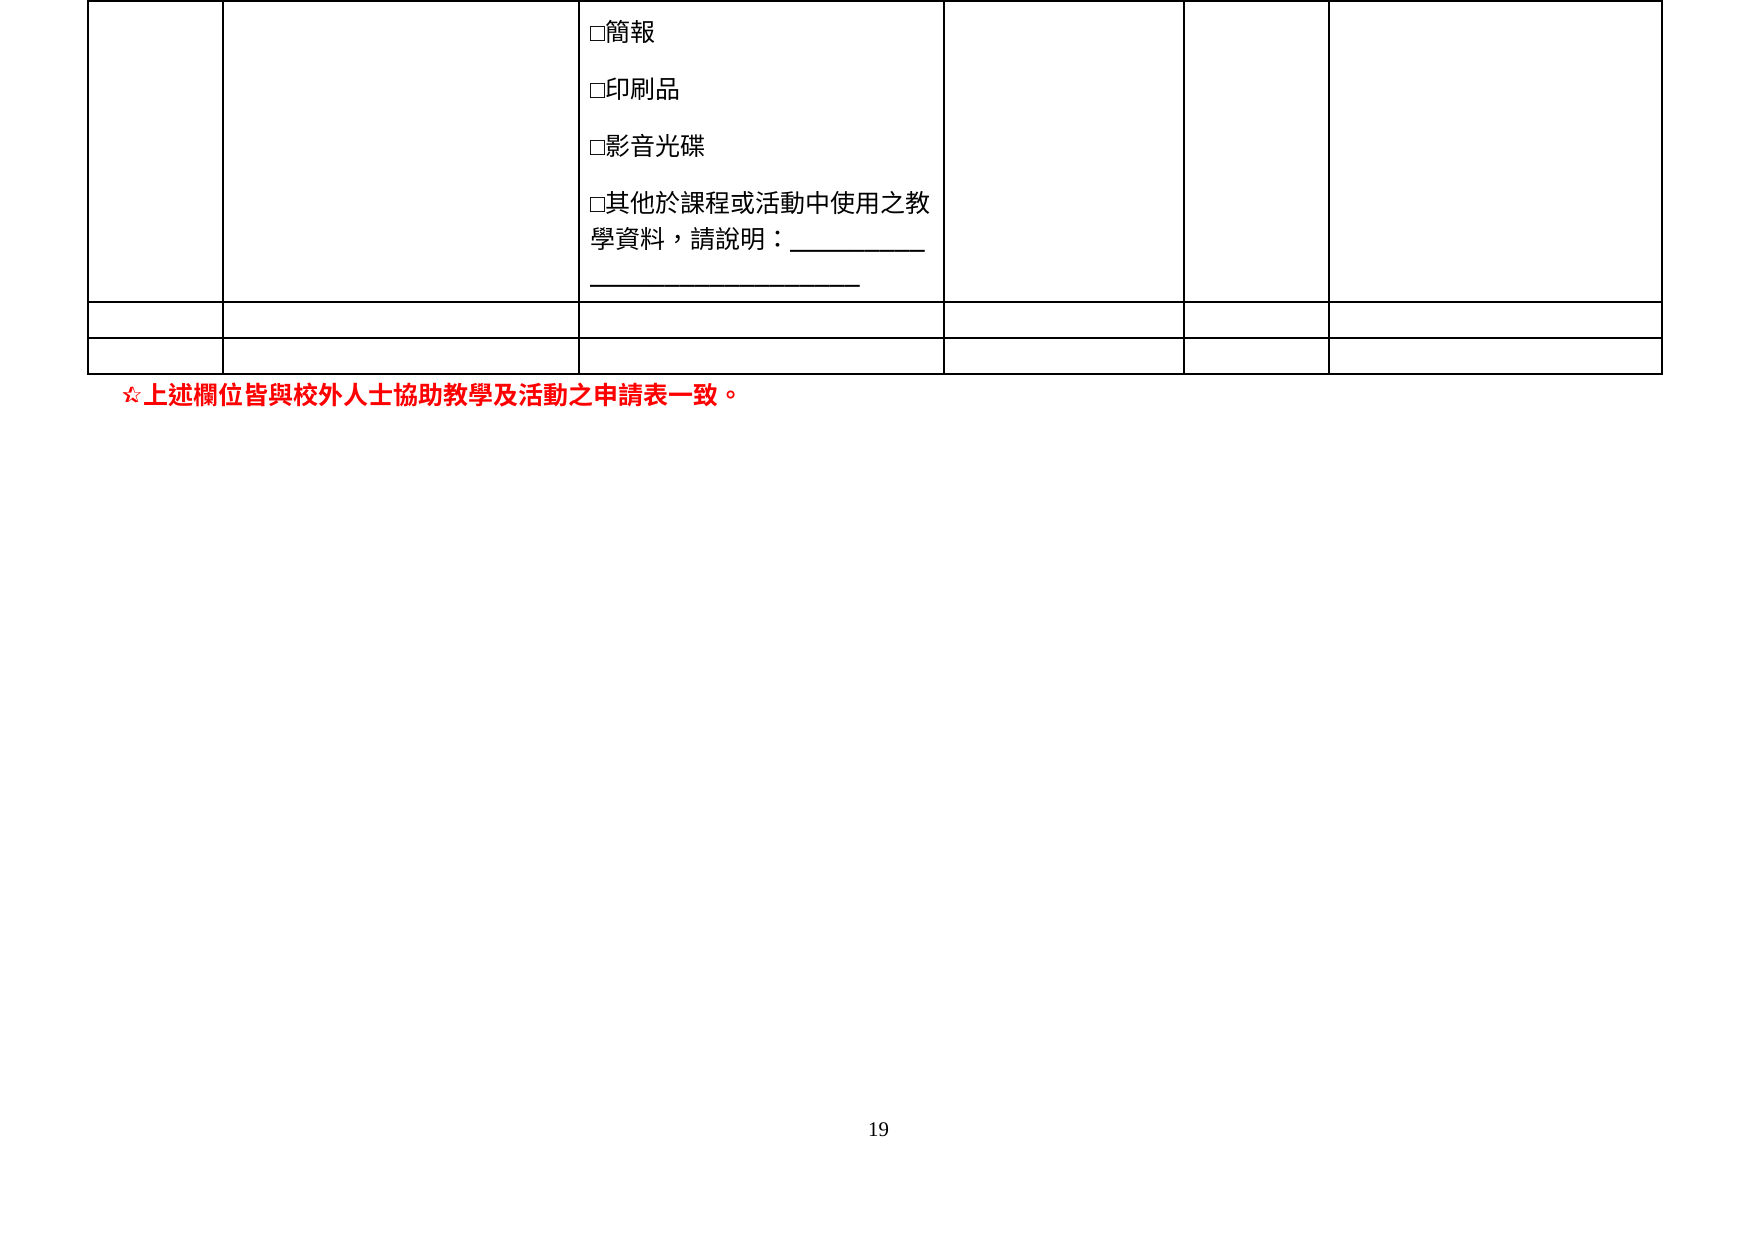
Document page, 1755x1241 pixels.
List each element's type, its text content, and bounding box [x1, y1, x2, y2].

table_cell [1185, 303, 1328, 337]
table_cell [89, 2, 222, 301]
table_cell [1185, 2, 1328, 301]
table_cell [224, 2, 578, 301]
table_cell [1330, 2, 1661, 301]
table_cell [89, 339, 222, 373]
table_cell [224, 339, 578, 373]
table_cell [945, 339, 1183, 373]
table_cell [580, 339, 943, 373]
table_cell □簡報 □印刷品 □影音光碟 □其他於課程或活動中使用之教學資料，請說明：___________________________ [580, 2, 943, 301]
table_cell [580, 303, 943, 337]
table_cell [1330, 339, 1661, 373]
table_cell [1185, 339, 1328, 373]
table_cell [224, 303, 578, 337]
table_cell [89, 303, 222, 337]
table_cell [1330, 303, 1661, 337]
table_cell [945, 2, 1183, 301]
table_cell [945, 303, 1183, 337]
text 上述欄位皆與校外人士協助教學及活動之申請表一致。 [121, 375, 1636, 411]
